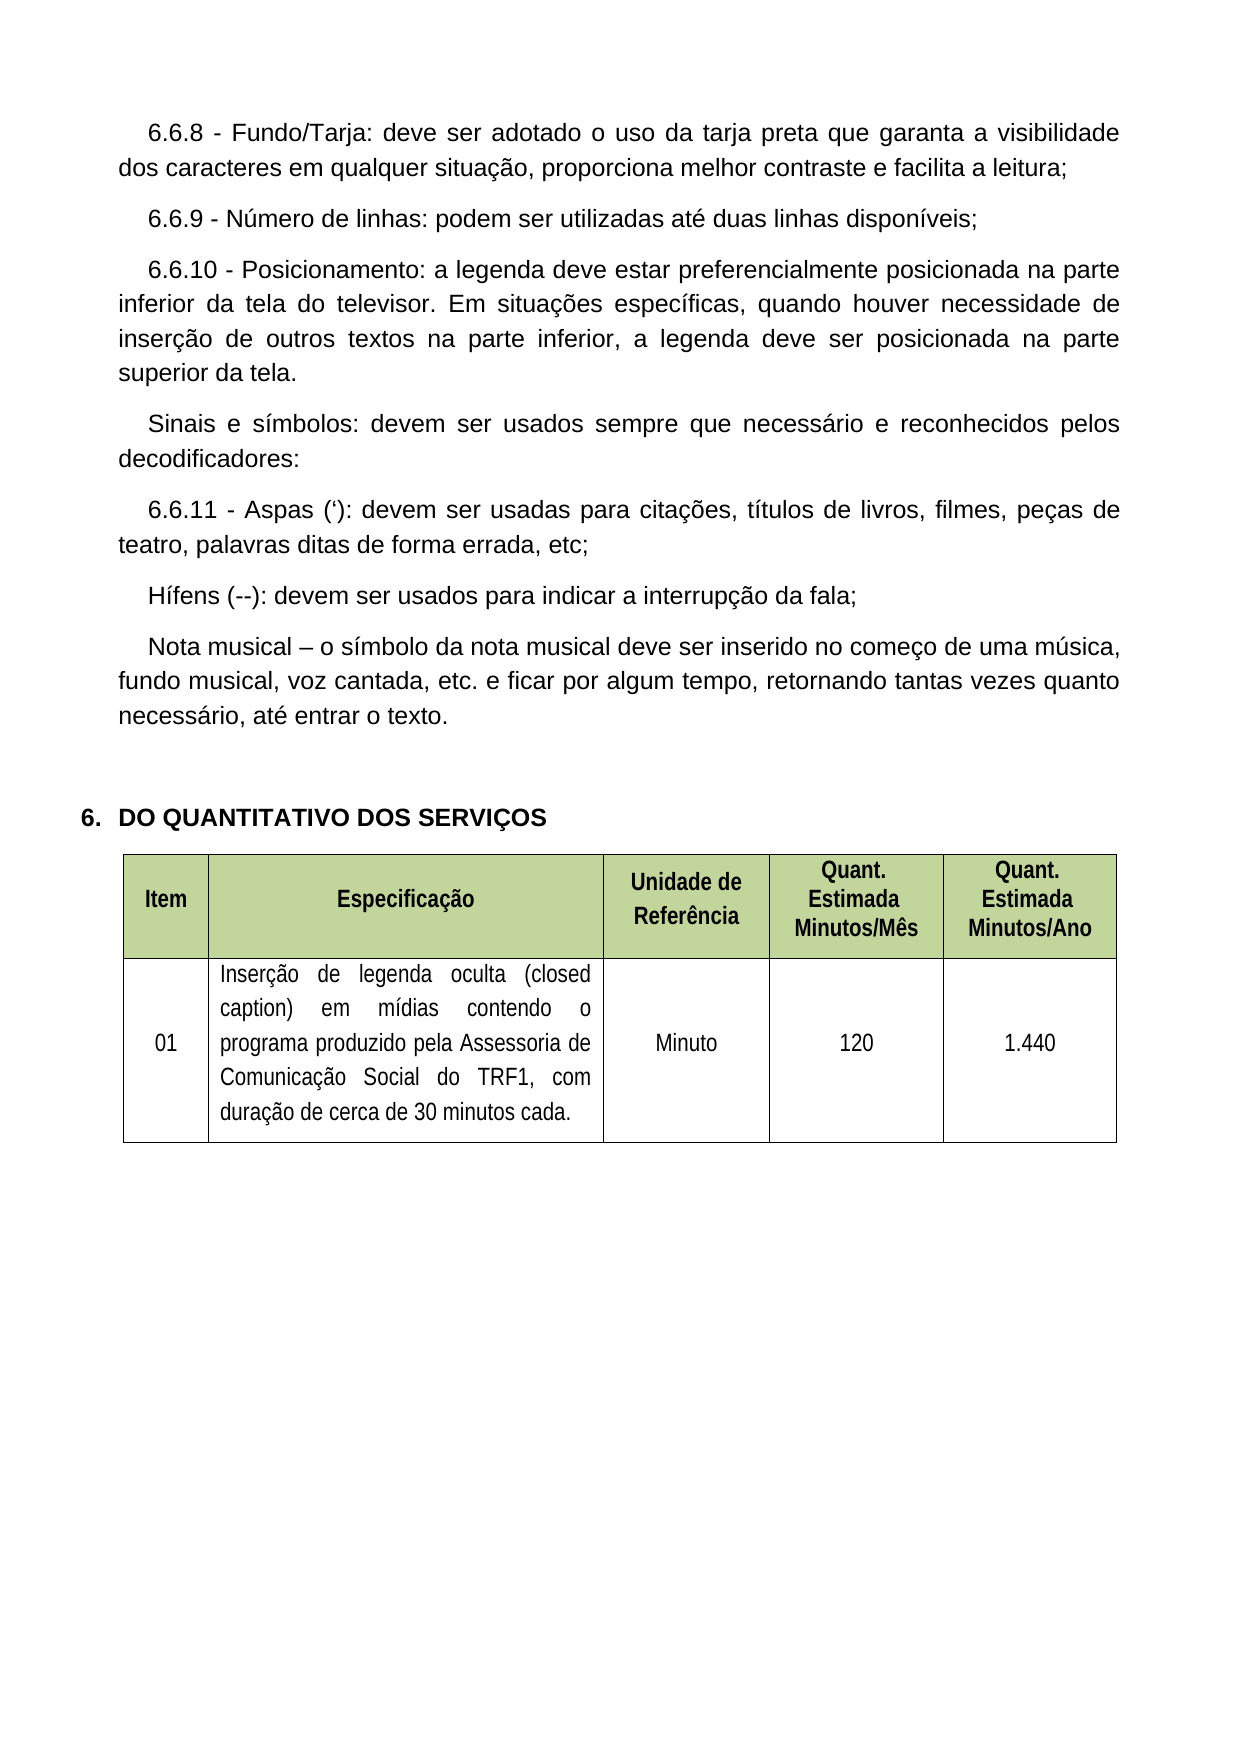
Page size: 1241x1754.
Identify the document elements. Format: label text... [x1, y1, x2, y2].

list DO QUANTITATIVO DOS SERVIÇOS [81, 803, 1122, 832]
table_header Quant. Estimada Minutos/Ano [944, 855, 1116, 958]
table_header Unidade de Referência [604, 855, 769, 958]
table_cell 120 [770, 959, 943, 1142]
text Hífens (--): devem ser usados para indicar a interrupção da fala; [118, 581, 1122, 609]
table_header Item [124, 855, 208, 958]
table_cell Inserção de legenda oculta (closed caption) em mídias contendo o programa produzido pela Assessoria de Comunicação Social do TRF1, com duração de cerca de 30 minutos cada. [209, 959, 603, 1142]
table_cell 01 [124, 959, 208, 1142]
text 6.6.9 - Número de linhas: podem ser utilizadas até duas linhas disponíveis; [118, 204, 1122, 232]
text 6.6.8 - Fundo/Tarja: deve ser adotado o uso da tarja preta que garanta a visibilidade dos caracteres em qualquer situação, proporciona melhor contraste e facilita a leitura; [118, 118, 1122, 181]
table_cell Minuto [604, 959, 769, 1142]
table_cell 1.440 [944, 959, 1116, 1142]
text 6.6.11 - Aspas (‘): devem ser usadas para citações, títulos de livros, filmes, peças de teatro, palavras ditas de forma errada, etc; [118, 495, 1122, 558]
text Sinais e símbolos: devem ser usados sempre que necessário e reconhecidos pelos decodificadores: [118, 409, 1122, 473]
text 6.6.10 - Posicionamento: a legenda deve estar preferencialmente posicionada na parte inferior da tela do televisor. Em situações específicas, quando houver necessidade de inserção de outros textos na parte inferior, a legenda deve ser posicionada na parte superior da tela. [118, 255, 1122, 387]
table_header Quant. Estimada Minutos/Mês [770, 855, 943, 958]
table_header Especificação [209, 855, 603, 958]
text Nota musical – o símbolo da nota musical deve ser inserido no começo de uma música, fundo musical, voz cantada, etc. e ficar por algum tempo, retornando tantas vezes quanto necessário, até entrar o texto. [118, 632, 1122, 729]
